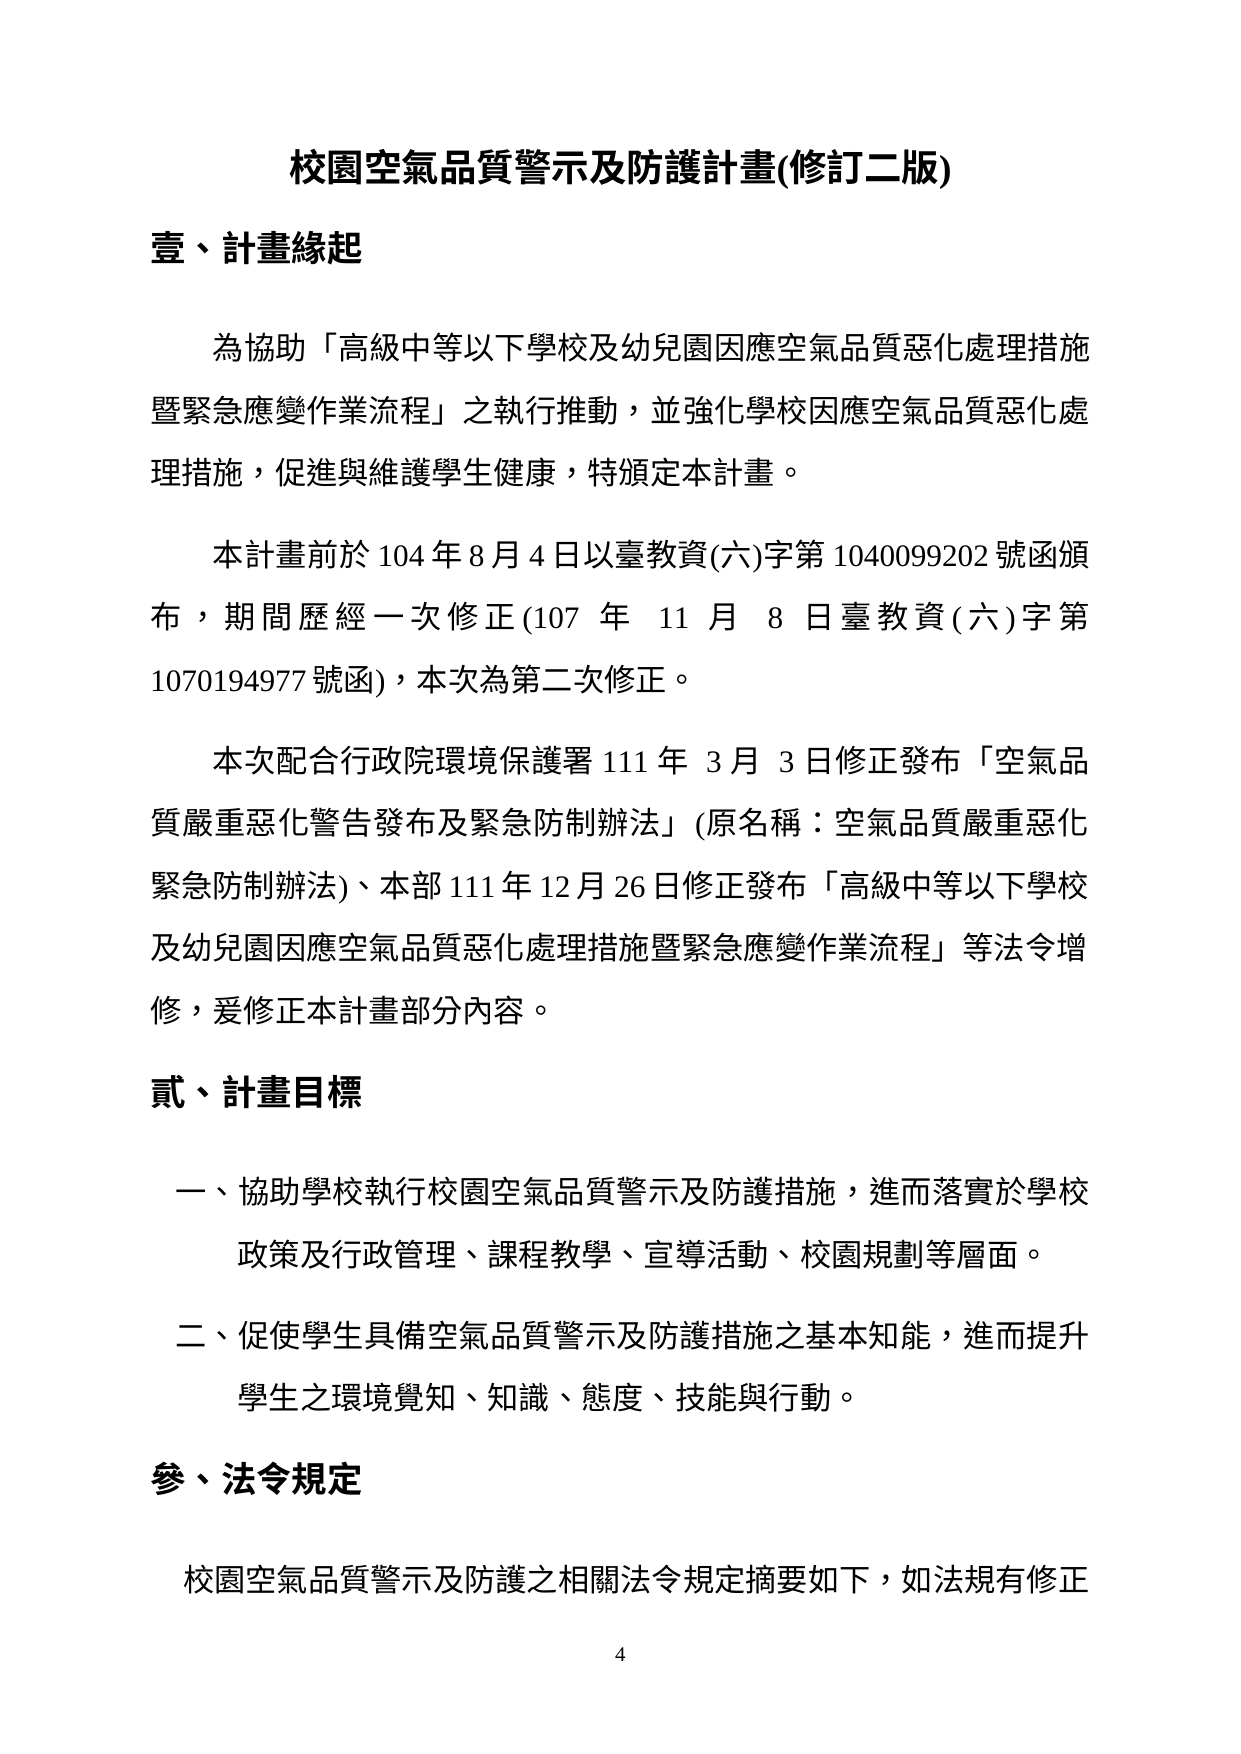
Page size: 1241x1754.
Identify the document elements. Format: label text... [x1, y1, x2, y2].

text 貳、計畫目標 [150, 1048, 1090, 1111]
text 為協助「高級中等以下學校及幼兒園因應空氣品質惡化處理措施暨緊急應變作業流程」之執行推動，並強化學校因應空氣品質惡化處理措施，促進與維護學生健康，特頒定本計畫。 [150, 304, 1090, 492]
text 本次配合行政院環境保護署111 年 3 月 3 日修正發布「空氣品質嚴重惡化警告發布及緊急防制辦法」(原名稱：空氣品質嚴重惡化緊急防制辦法)、本部111年12月26日修正發布「高級中等以下學校及幼兒園因應空氣品質惡化處理措施暨緊急應變作業流程」等法令增修，爰修正本計畫部分內容。 [150, 717, 1090, 1029]
text 二、促使學生具備空氣品質警示及防護措施之基本知能，進而提升學生之環境覺知、知識、態度、技能與行動。 [175, 1292, 1090, 1417]
text 校園空氣品質警示及防護之相關法令規定摘要如下，如法規有修正 [150, 1536, 1090, 1598]
text 壹、計畫緣起 [150, 204, 1090, 267]
text 參、法令規定 [150, 1436, 1090, 1498]
text 一、協助學校執行校園空氣品質警示及防護措施，進而落實於學校政策及行政管理、課程教學、宣導活動、校園規劃等層面。 [175, 1148, 1090, 1273]
text 校園空氣品質警示及防護計畫(修訂二版) [150, 123, 1090, 186]
text 本計畫前於104年8月4日以臺教資(六)字第1040099202號函頒布，期間歷經一次修正(107 年 11 月 8 日臺教資(六)字第 1070194977號函)，本次為第二次修正。 [150, 511, 1090, 698]
